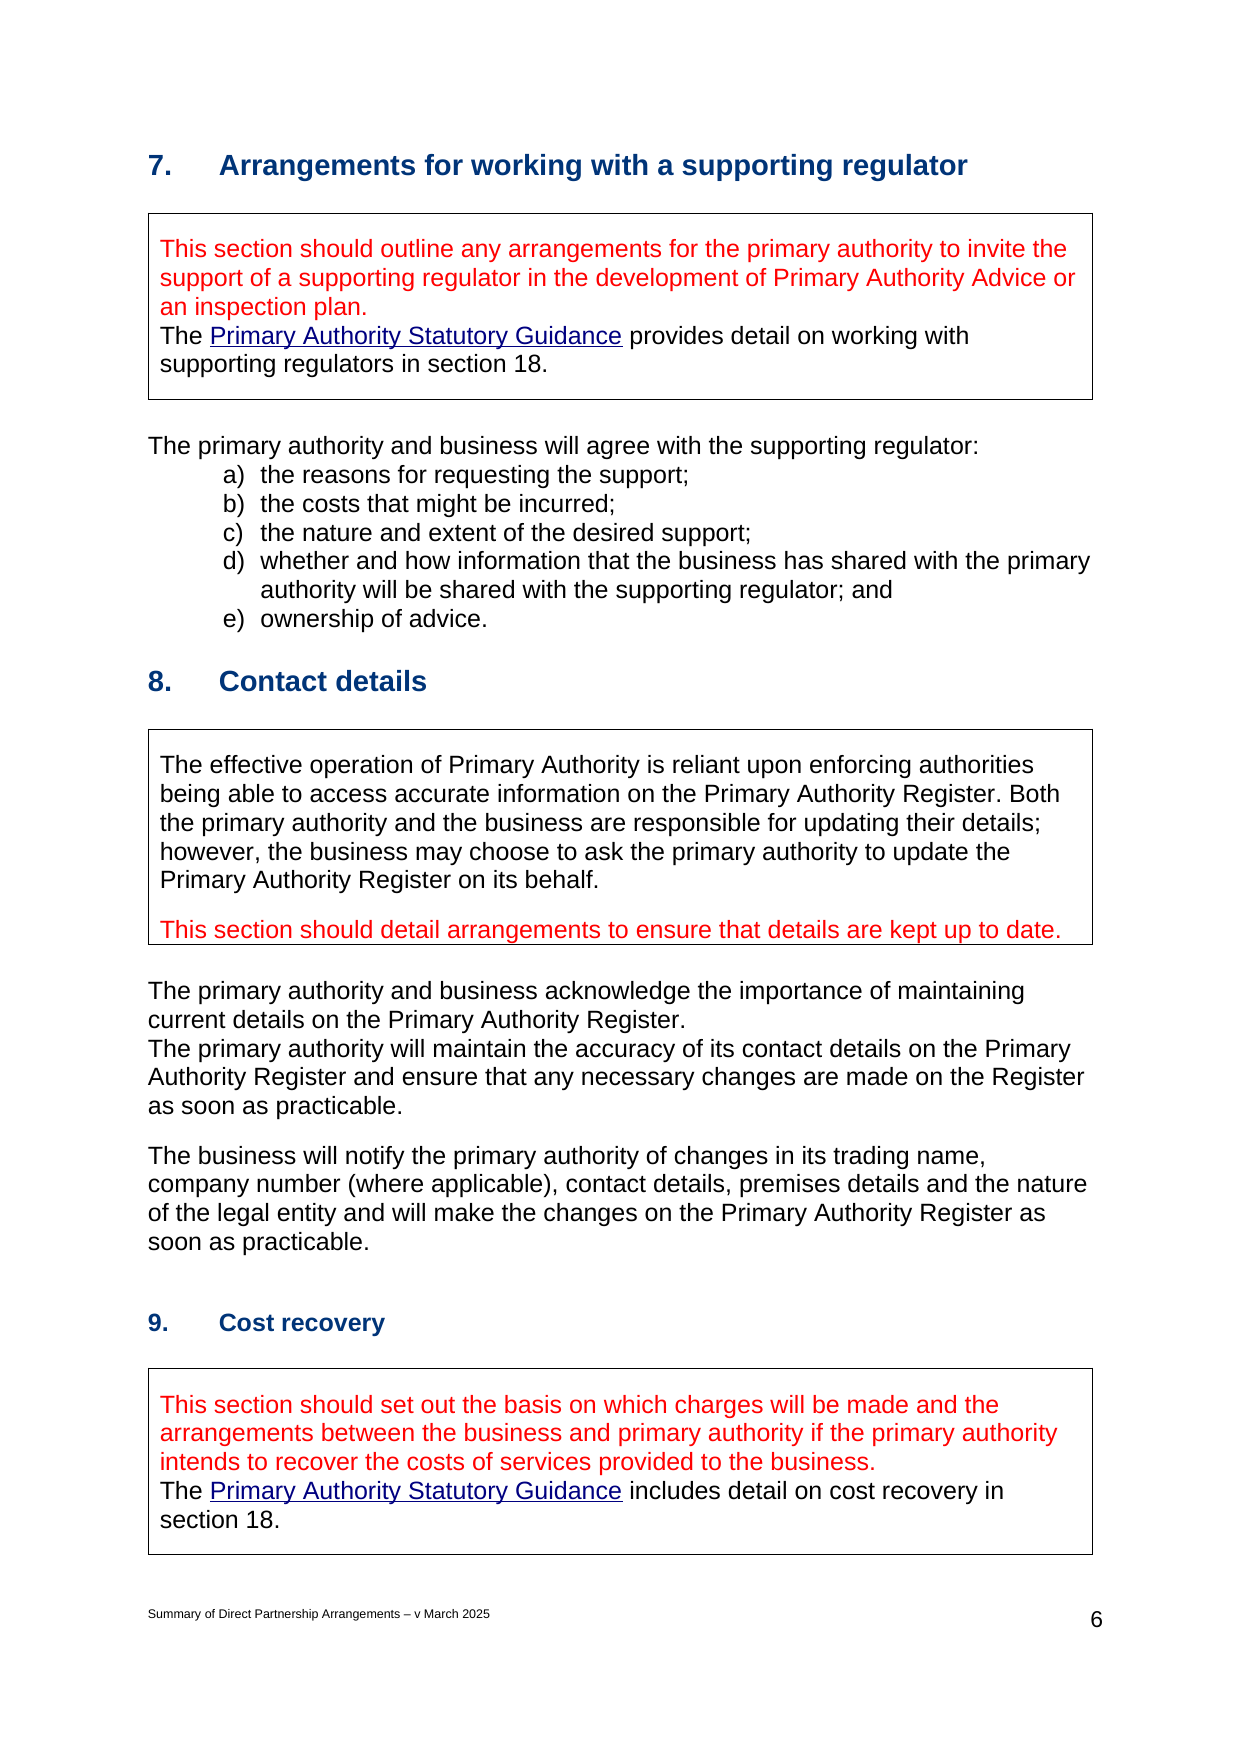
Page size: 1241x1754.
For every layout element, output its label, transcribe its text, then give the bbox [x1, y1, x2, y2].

table_header This section should set out the basis on which charges will be made and the arrangements between the business and primary authority if the primary authority intends to recover the costs of services provided to the business. The Primary Authority Statutory Guidance includes detail on cost recovery in section 18. [149, 1369, 1092, 1554]
subtitle Cost recovery [148, 1308, 1092, 1336]
table_header The effective operation of Primary Authority is reliant upon enforcing authorities being able to access accurate information on the Primary Authority Register. Both the primary authority and the business are responsible for updating their details; however, the business may choose to ask the primary authority to update the Primary Authority Register on its behalf. This section should detail arrangements to ensure that details are kept up to date. [149, 730, 1092, 944]
list ownership of advice. [223, 604, 1092, 632]
table_header This section should outline any arrangements for the primary authority to invite the support of a supporting regulator in the development of Primary Authority Advice or an inspection plan. The Primary Authority Statutory Guidance provides detail on working with supporting regulators in section 18. [149, 214, 1092, 399]
list whether and how information that the business has shared with the primary authority will be shared with the supporting regulator; and [223, 546, 1092, 604]
list the reasons for requesting the support; [223, 460, 1092, 489]
text The business will notify the primary authority of changes in its trading name, company number (where applicable), contact details, premises details and the nature of the legal entity and will make the changes on the Primary Authority Register as soon as practicable. [148, 1141, 1092, 1256]
text The primary authority will maintain the accuracy of its contact details on the Primary Authority Register and ensure that any necessary changes are made on the Register as soon as practicable. [148, 1033, 1092, 1120]
text The primary authority and business acknowledge the importance of maintaining current details on the Primary Authority Register. [148, 976, 1092, 1033]
subtitle Arrangements for working with a supporting regulator [148, 148, 1092, 181]
list the nature and extent of the desired support; [223, 517, 1092, 546]
list the costs that might be incurred; [223, 489, 1092, 517]
text The primary authority and business will agree with the supporting regulator: [148, 431, 1092, 460]
subtitle Contact details [148, 664, 1092, 697]
